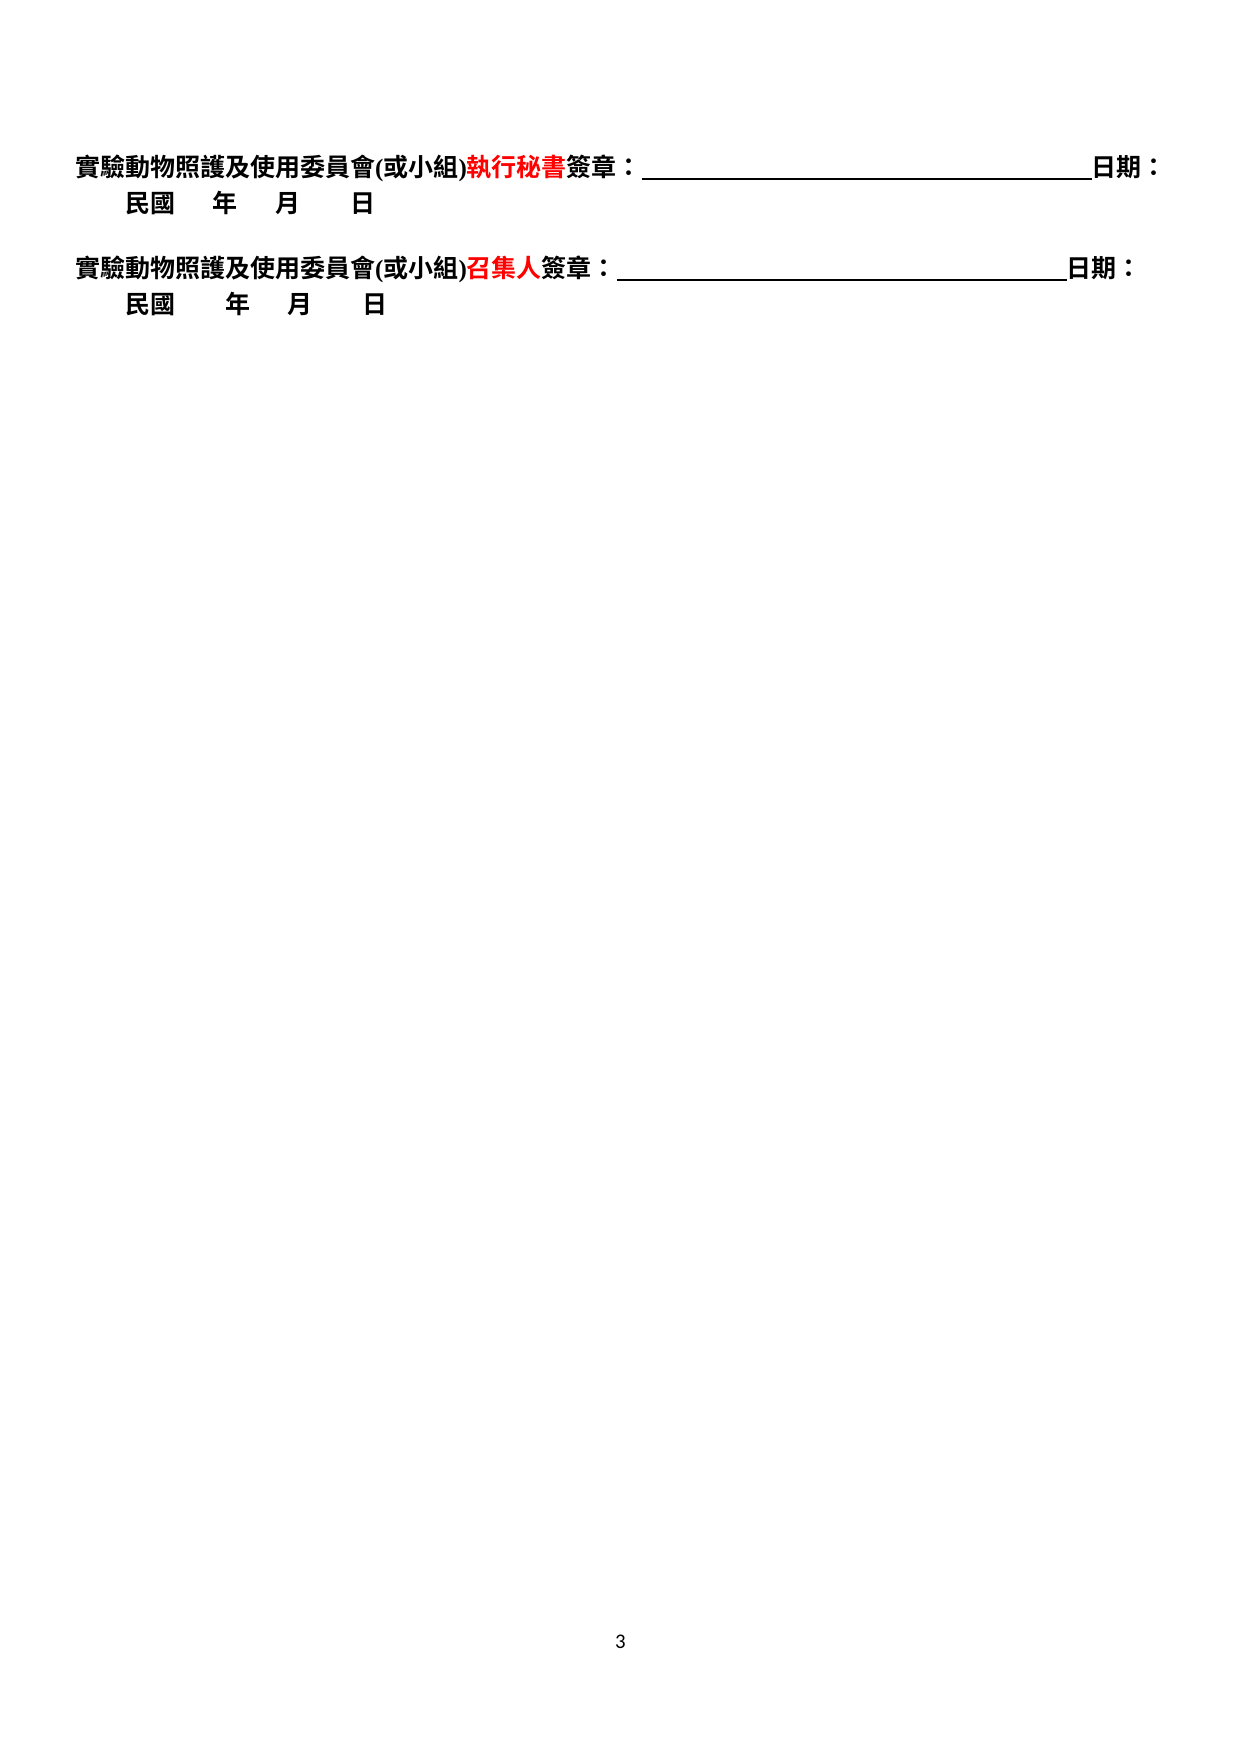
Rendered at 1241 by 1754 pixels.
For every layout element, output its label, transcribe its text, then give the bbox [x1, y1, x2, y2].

text 實驗動物照護及使用委員會(或小組)執行秘書簽章： 日期：民國 年 月 日 [75, 147, 1165, 220]
text 實驗動物照護及使用委員會(或小組)召集人簽章： 日期：民國 年 月 日 [75, 248, 1165, 321]
